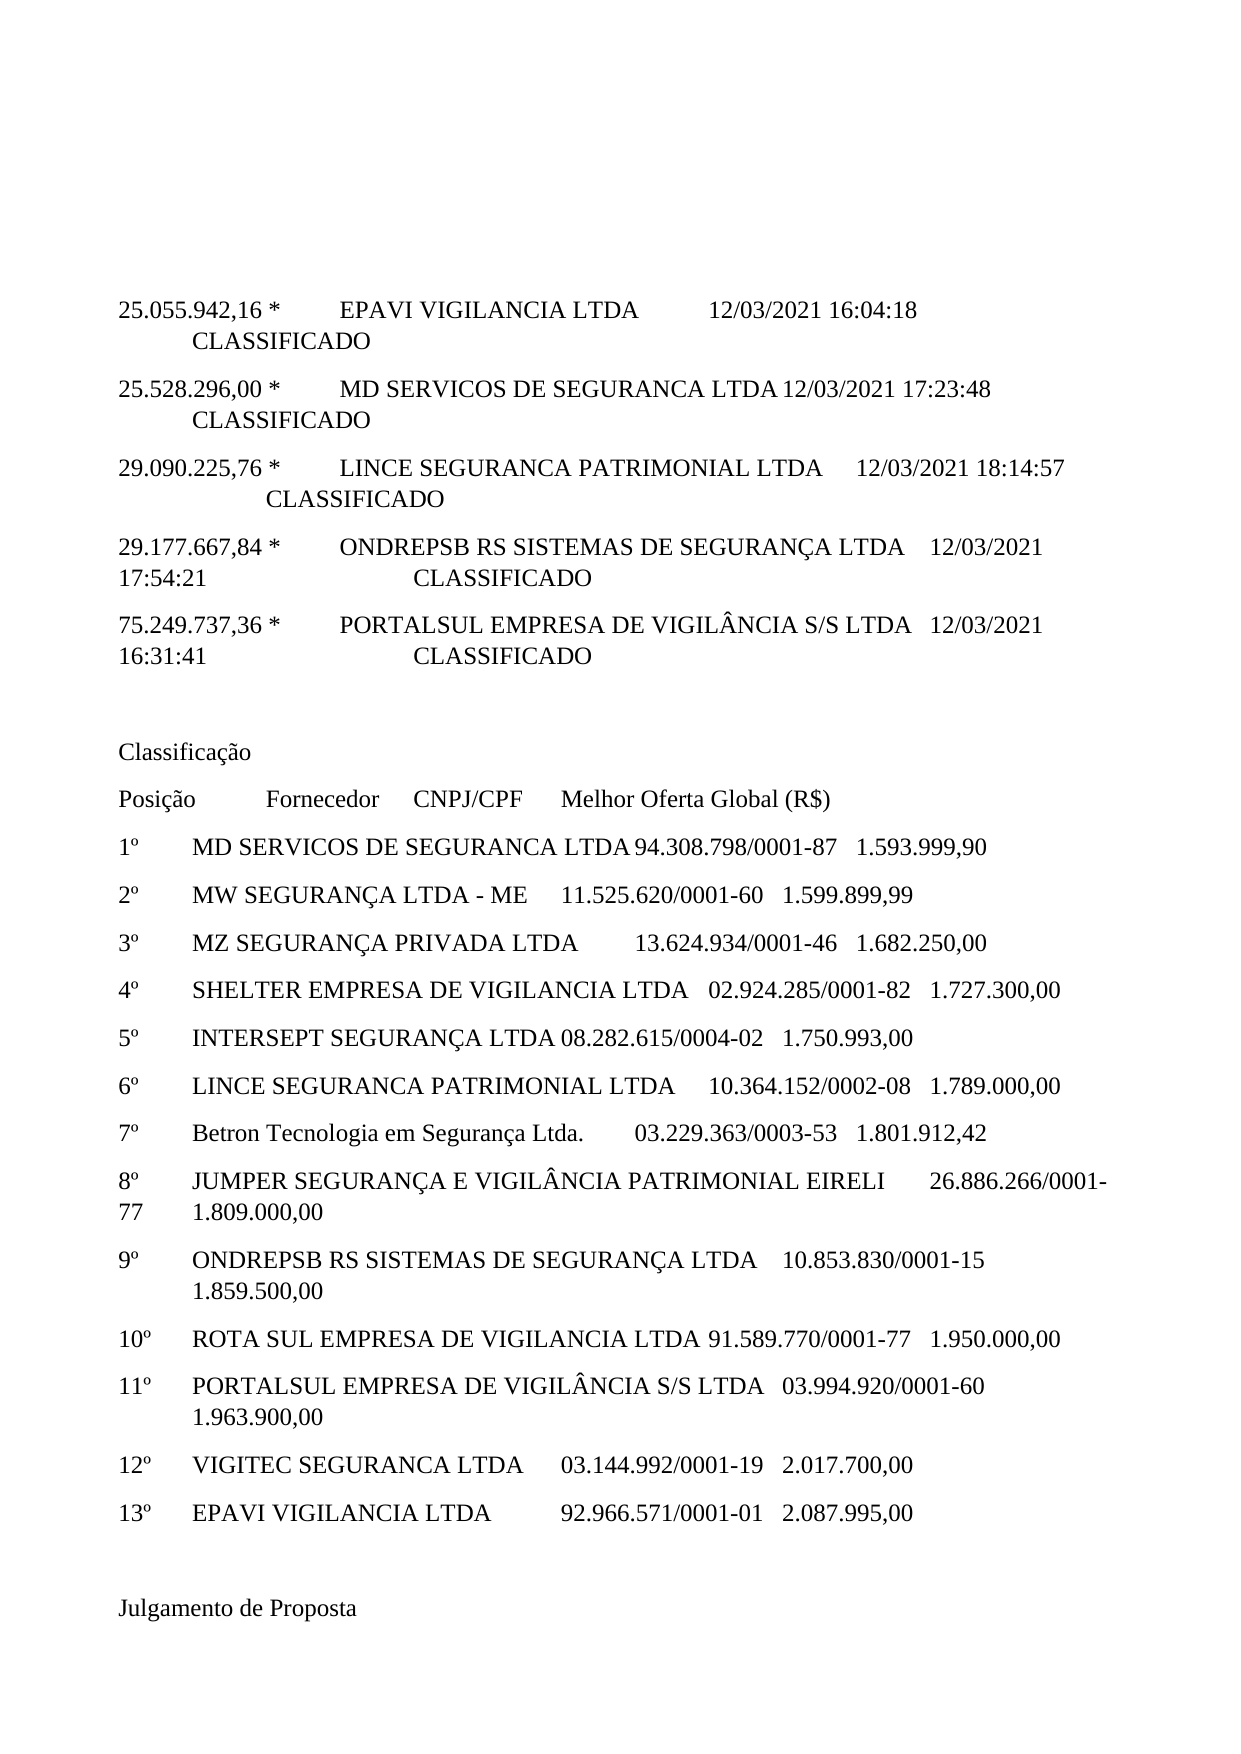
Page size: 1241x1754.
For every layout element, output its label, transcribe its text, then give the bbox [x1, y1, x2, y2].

text 25.055.942,16 * EPAVI VIGILANCIA LTDA 12/03/2021 16:04:18 CLASSIFICADO [118, 295, 1122, 355]
text 8º JUMPER SEGURANÇA E VIGILÂNCIA PATRIMONIAL EIRELI 26.886.266/0001-77 1.809.000,00 [118, 1166, 1122, 1226]
text 11º PORTALSUL EMPRESA DE VIGILÂNCIA S/S LTDA 03.994.920/0001-60 1.963.900,00 [118, 1371, 1122, 1431]
text 5º INTERSEPT SEGURANÇA LTDA 08.282.615/0004-02 1.750.993,00 [118, 1023, 1122, 1052]
text 2º MW SEGURANÇA LTDA - ME 11.525.620/0001-60 1.599.899,99 [118, 880, 1122, 909]
text 29.177.667,84 * ONDREPSB RS SISTEMAS DE SEGURANÇA LTDA 12/03/2021 17:54:21 CLASSIFICADO [118, 532, 1122, 591]
text 13º EPAVI VIGILANCIA LTDA 92.966.571/0001-01 2.087.995,00 [118, 1498, 1122, 1527]
text 1º MD SERVICOS DE SEGURANCA LTDA 94.308.798/0001-87 1.593.999,90 [118, 832, 1122, 861]
text 7º Betron Tecnologia em Segurança Ltda. 03.229.363/0003-53 1.801.912,42 [118, 1118, 1122, 1147]
text 12º VIGITEC SEGURANCA LTDA 03.144.992/0001-19 2.017.700,00 [118, 1450, 1122, 1479]
text Classificação [118, 737, 1122, 766]
text 6º LINCE SEGURANCA PATRIMONIAL LTDA 10.364.152/0002-08 1.789.000,00 [118, 1071, 1122, 1099]
text Posição Fornecedor CNPJ/CPF Melhor Oferta Global (R$) [118, 784, 1122, 813]
text 29.090.225,76 * LINCE SEGURANCA PATRIMONIAL LTDA 12/03/2021 18:14:57 CLASSIFICADO [118, 453, 1122, 513]
text 4º SHELTER EMPRESA DE VIGILANCIA LTDA 02.924.285/0001-82 1.727.300,00 [118, 975, 1122, 1004]
text 10º ROTA SUL EMPRESA DE VIGILANCIA LTDA 91.589.770/0001-77 1.950.000,00 [118, 1324, 1122, 1352]
text 9º ONDREPSB RS SISTEMAS DE SEGURANÇA LTDA 10.853.830/0001-15 1.859.500,00 [118, 1245, 1122, 1305]
text Julgamento de Proposta [118, 1593, 1122, 1622]
text 3º MZ SEGURANÇA PRIVADA LTDA 13.624.934/0001-46 1.682.250,00 [118, 928, 1122, 956]
text 75.249.737,36 * PORTALSUL EMPRESA DE VIGILÂNCIA S/S LTDA 12/03/2021 16:31:41 CLASSIFICADO [118, 610, 1122, 670]
text 25.528.296,00 * MD SERVICOS DE SEGURANCA LTDA 12/03/2021 17:23:48 CLASSIFICADO [118, 374, 1122, 434]
